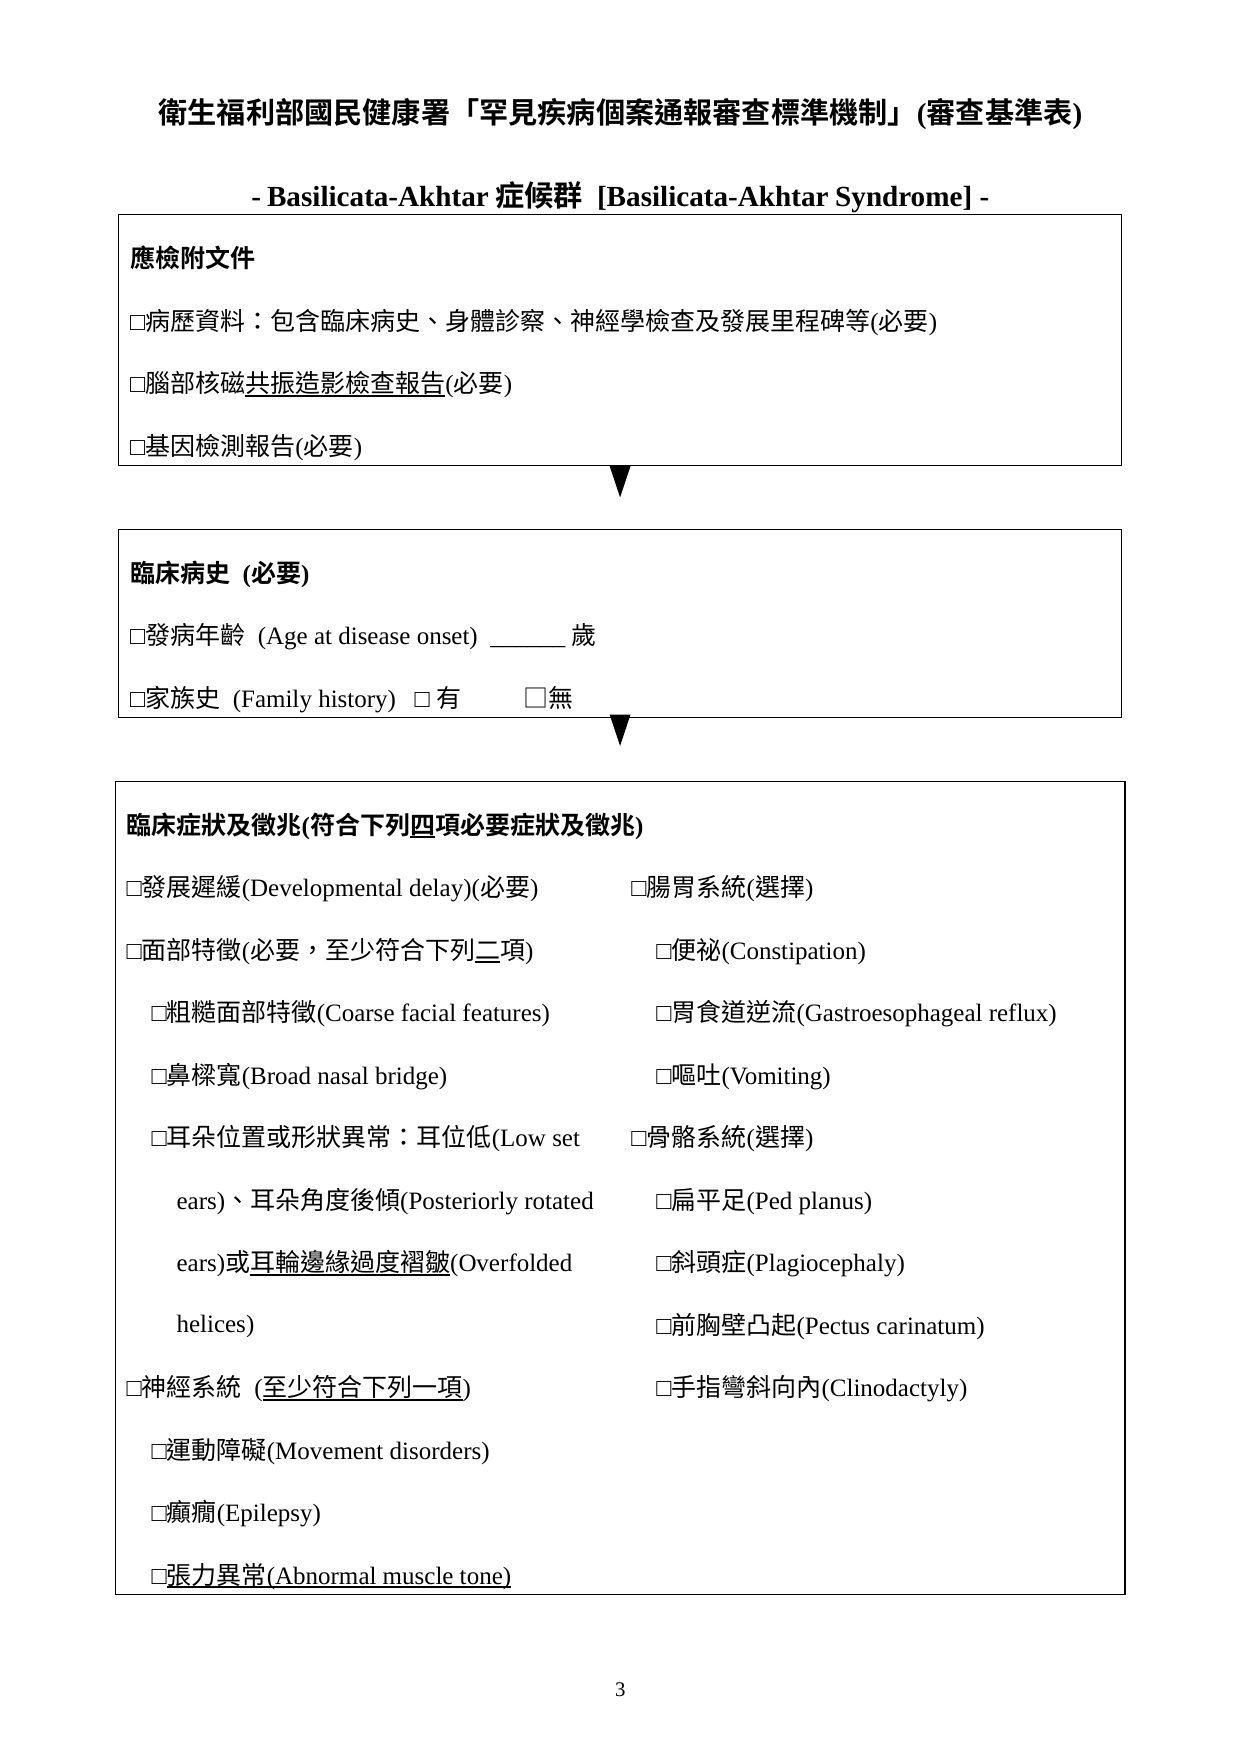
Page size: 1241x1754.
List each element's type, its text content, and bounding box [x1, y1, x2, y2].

text - Basilicata-Akhtar症候群 [Basilicata-Akhtar Syndrome] - [59, 152, 1181, 214]
table_cell □腸胃系統(選擇) □便祕(Constipation) □胃食道逆流(Gastroesophageal reflux) □嘔吐(Vomiting) □骨骼系統(選擇) □扁平足(Ped planus) □斜頭症(Plagiocephaly) □前胸壁凸起(Pectus carinatum) □手指彎斜向內(Clinodactyly) [620, 844, 1124, 1594]
table_header 應檢附文件 □病歷資料：包含臨床病史、身體診察、神經學檢查及發展里程碑等(必要) □腦部核磁共振造影檢查報告(必要) □基因檢測報告(必要) [119, 215, 1121, 465]
table_header 臨床症狀及徵兆(符合下列四項必要症狀及徵兆) [116, 782, 1124, 844]
text 衛生福利部國民健康署「罕見疾病個案通報審查標準機制」(審查基準表) [59, 90, 1181, 131]
table_cell □發展遲緩(Developmental delay)(必要) □面部特徵(必要，至少符合下列二項) □粗糙面部特徵(Coarse facial features) □鼻樑寬(Broad nasal bridge) □耳朵位置或形狀異常：耳位低(Low set ears)、耳朵角度後傾(Posteriorly rotated ears)或耳輪邊緣過度褶皺(Overfolded helices) □神經系統 (至少符合下列一項) □運動障礙(Movement disorders) □癲癇(Epilepsy) □張力異常(Abnormal muscle tone) [116, 844, 620, 1594]
table_header 臨床病史 (必要) □發病年齡 (Age at disease onset) ______ 歲 □家族史 (Family history) □ 有 □無 [119, 530, 1121, 717]
